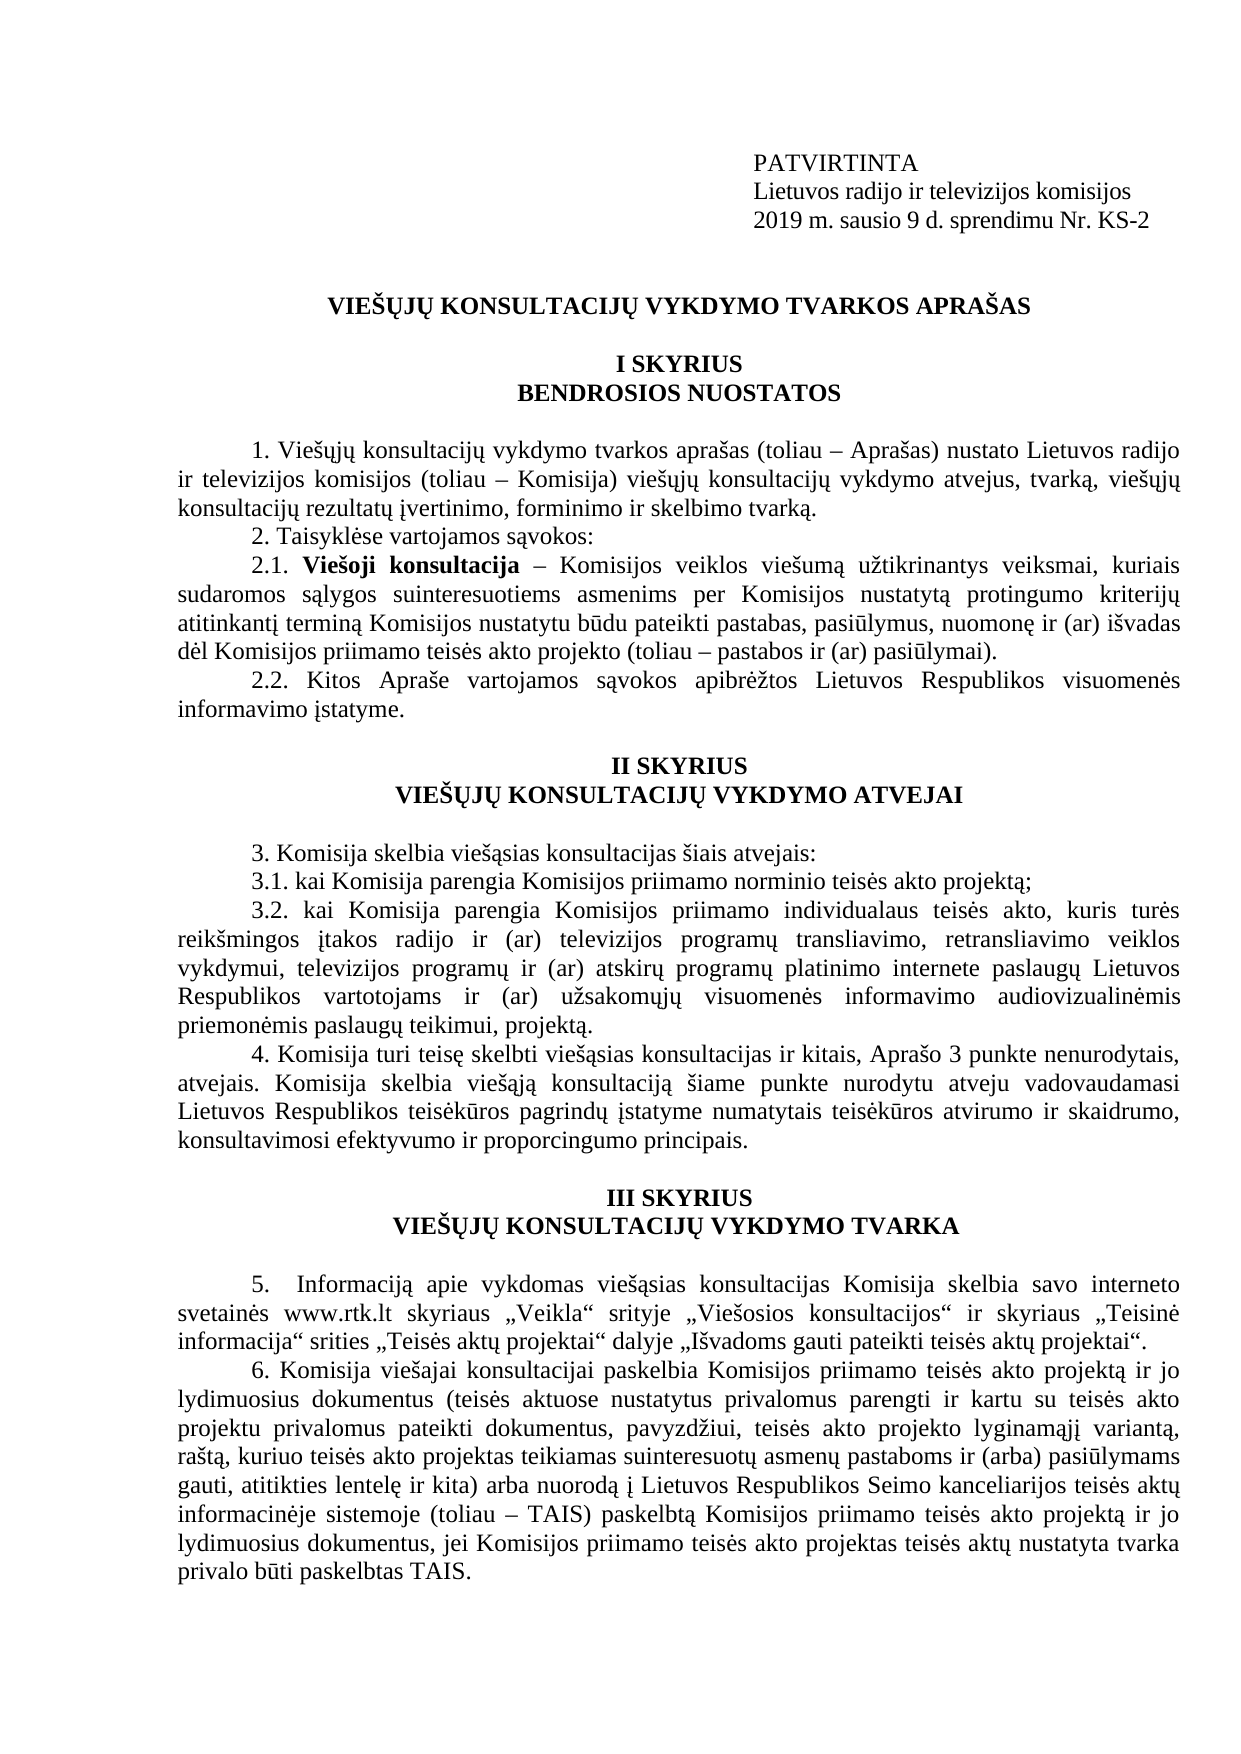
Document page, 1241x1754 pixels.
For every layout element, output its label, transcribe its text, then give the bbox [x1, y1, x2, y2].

text I SKYRIUS [177, 349, 1181, 378]
text 3.2. kai Komisija parengia Komisijos priimamo individualaus teisės akto, kuris turės reikšmingos įtakos radijo ir (ar) televizijos programų transliavimo, retransliavimo veiklos vykdymui, televizijos programų ir (ar) atskirų programų platinimo internete paslaugų Lietuvos Respublikos vartotojams ir (ar) užsakomųjų visuomenės informavimo audiovizualinėmis priemonėmis paslaugų teikimui, projektą. [177, 895, 1181, 1039]
text 1. Viešųjų konsultacijų vykdymo tvarkos aprašas (toliau – Aprašas) nustato Lietuvos radijo ir televizijos komisijos (toliau – Komisija) viešųjų konsultacijų vykdymo atvejus, tvarką, viešųjų konsultacijų rezultatų įvertinimo, forminimo ir skelbimo tvarką. [177, 435, 1181, 521]
text PATVIRTINTA [753, 148, 1181, 176]
text 2. Taisyklėse vartojamos sąvokos: [177, 521, 1181, 550]
text II SKYRIUS [177, 751, 1181, 780]
text 2.2. Kitos Apraše vartojamos sąvokos apibrėžtos Lietuvos Respublikos visuomenės informavimo įstatyme. [177, 665, 1181, 723]
text Lietuvos radijo ir televizijos komisijos [753, 176, 1181, 205]
text BENDROSIOS NUOSTATOS [177, 378, 1181, 406]
text III SKYRIUS [177, 1183, 1181, 1211]
text 3. Komisija skelbia viešąsias konsultacijas šiais atvejais: [177, 838, 1181, 866]
text 3.1. kai Komisija parengia Komisijos priimamo norminio teisės akto projektą; [177, 866, 1181, 895]
text 2.1. Viešoji konsultacija – Komisijos veiklos viešumą užtikrinantys veiksmai, kuriais sudaromos sąlygos suinteresuotiems asmenims per Komisijos nustatytą protingumo kriterijų atitinkantį terminą Komisijos nustatytu būdu pateikti pastabas, pasiūlymus, nuomonę ir (ar) išvadas dėl Komisijos priimamo teisės akto projekto (toliau – pastabos ir (ar) pasiūlymai). [177, 550, 1181, 665]
text 6. Komisija viešajai konsultacijai paskelbia Komisijos priimamo teisės akto projektą ir jo lydimuosius dokumentus (teisės aktuose nustatytus privalomus parengti ir kartu su teisės akto projektu privalomus pateikti dokumentus, pavyzdžiui, teisės akto projekto lyginamąjį variantą, raštą, kuriuo teisės akto projektas teikiamas suinteresuotų asmenų pastaboms ir (arba) pasiūlymams gauti, atitikties lentelę ir kita) arba nuorodą į Lietuvos Respublikos Seimo kanceliarijos teisės aktų informacinėje sistemoje (toliau – TAIS) paskelbtą Komisijos priimamo teisės akto projektą ir jo lydimuosius dokumentus, jei Komisijos priimamo teisės akto projektas teisės aktų nustatyta tvarka privalo būti paskelbtas TAIS. [177, 1355, 1181, 1585]
text VIEŠŲJŲ KONSULTACIJŲ VYKDYMO ATVEJAI [177, 780, 1181, 809]
text 5. Informaciją apie vykdomas viešąsias konsultacijas Komisija skelbia savo interneto svetainės www.rtk.lt skyriaus „Veikla“ srityje „Viešosios konsultacijos“ ir skyriaus „Teisinė informacija“ srities „Teisės aktų projektai“ dalyje „Išvadoms gauti pateikti teisės aktų projektai“. [177, 1269, 1181, 1355]
text 2019 m. sausio 9 d. sprendimu Nr. KS-2 [753, 205, 1181, 234]
text 4. Komisija turi teisę skelbti viešąsias konsultacijas ir kitais, Aprašo 3 punkte nenurodytais, atvejais. Komisija skelbia viešąją konsultaciją šiame punkte nurodytu atveju vadovaudamasi Lietuvos Respublikos teisėkūros pagrindų įstatyme numatytais teisėkūros atvirumo ir skaidrumo, konsultavimosi efektyvumo ir proporcingumo principais. [177, 1039, 1181, 1154]
text VIEŠŲJŲ KONSULTACIJŲ VYKDYMO TVARKA [177, 1211, 1181, 1240]
text VIEŠŲJŲ KONSULTACIJŲ VYKDYMO TVARKOS APRAŠAS [177, 291, 1181, 320]
